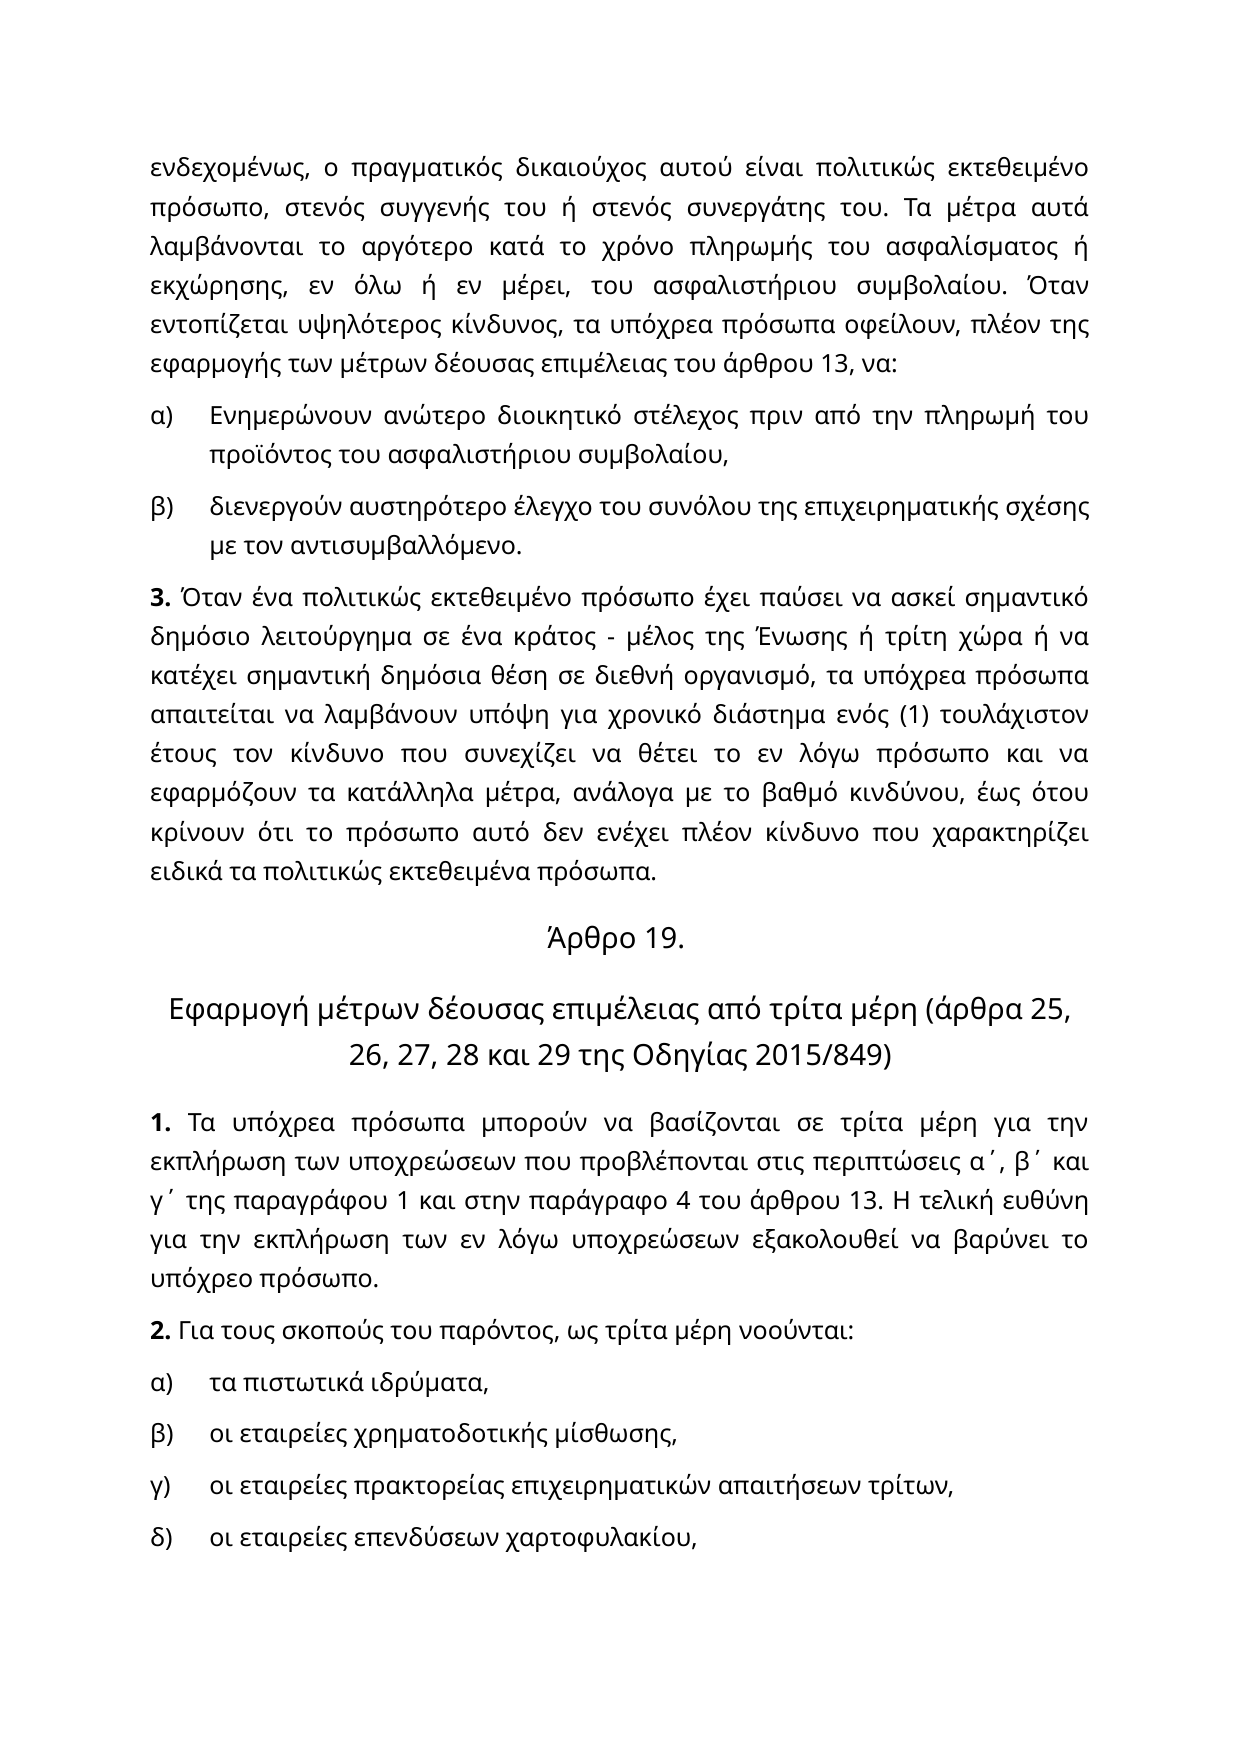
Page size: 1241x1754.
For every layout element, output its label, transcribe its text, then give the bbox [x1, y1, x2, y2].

subtitle Άρθρο 19. [150, 917, 1090, 957]
text 2. Για τους σκοπούς του παρόντος, ως τρίτα μέρη νοούνται: [150, 1313, 1090, 1347]
list δ) οι εταιρείες επενδύσεων χαρτοφυλακίου, [150, 1519, 1090, 1553]
subtitle Εφαρμογή μέτρων δέουσας επιμέλειας από τρίτα μέρη (άρθρα 25, 26, 27, 28 και 29 της Οδηγίας 2015/849) [150, 988, 1090, 1073]
text ενδεχομένως, ο πραγματικός δικαιούχος αυτού είναι πολιτικώς εκτεθειμένο πρόσωπο, στενός συγγενής του ή στενός συνεργάτης του. Τα μέτρα αυτά λαμβάνονται το αργότερο κατά το χρόνο πληρωμής του ασφαλίσματος ή εκχώρησης, εν όλω ή εν μέρει, του ασφαλιστήριου συμβολαίου. Όταν εντοπίζεται υψηλότερος κίνδυνος, τα υπόχρεα πρόσωπα οφείλουν, πλέον της εφαρμογής των μέτρων δέουσας επιμέλειας του άρθρου 13, να: [150, 150, 1090, 380]
list α) τα πιστωτικά ιδρύματα, [150, 1364, 1090, 1398]
list γ) οι εταιρείες πρακτορείας επιχειρηματικών απαιτήσεων τρίτων, [150, 1468, 1090, 1502]
text 3. Όταν ένα πολιτικώς εκτεθειμένο πρόσωπο έχει παύσει να ασκεί σημαντικό δημόσιο λειτούργημα σε ένα κράτος - μέλος της Ένωσης ή τρίτη χώρα ή να κατέχει σημαντική δημόσια θέση σε διεθνή οργανισμό, τα υπόχρεα πρόσωπα απαιτείται να λαμβάνουν υπόψη για χρονικό διάστημα ενός (1) τουλάχιστον έτους τον κίνδυνο που συνεχίζει να θέτει το εν λόγω πρόσωπο και να εφαρμόζουν τα κατάλληλα μέτρα, ανάλογα με το βαθμό κινδύνου, έως ότου κρίνουν ότι το πρόσωπο αυτό δεν ενέχει πλέον κίνδυνο που χαρακτηρίζει ειδικά τα πολιτικώς εκτεθειμένα πρόσωπα. [150, 579, 1090, 887]
text 1. Τα υπόχρεα πρόσωπα μπορούν να βασίζονται σε τρίτα μέρη για την εκπλήρωση των υποχρεώσεων που προβλέπονται στις περιπτώσεις α΄, β΄ και γ΄ της παραγράφου 1 και στην παράγραφο 4 του άρθρου 13. Η τελική ευθύνη για την εκπλήρωση των εν λόγω υποχρεώσεων εξακολουθεί να βαρύνει το υπόχρεο πρόσωπο. [150, 1104, 1090, 1295]
list β) διενεργούν αυστηρότερο έλεγχο του συνόλου της επιχειρηματικής σχέσης με τον αντισυμβαλλόμενο. [150, 488, 1090, 562]
list β) οι εταιρείες χρηματοδοτικής μίσθωσης, [150, 1416, 1090, 1450]
list α) Ενημερώνουν ανώτερο διοικητικό στέλεχος πριν από την πληρωμή του προϊόντος του ασφαλιστήριου συμβολαίου, [150, 397, 1090, 471]
